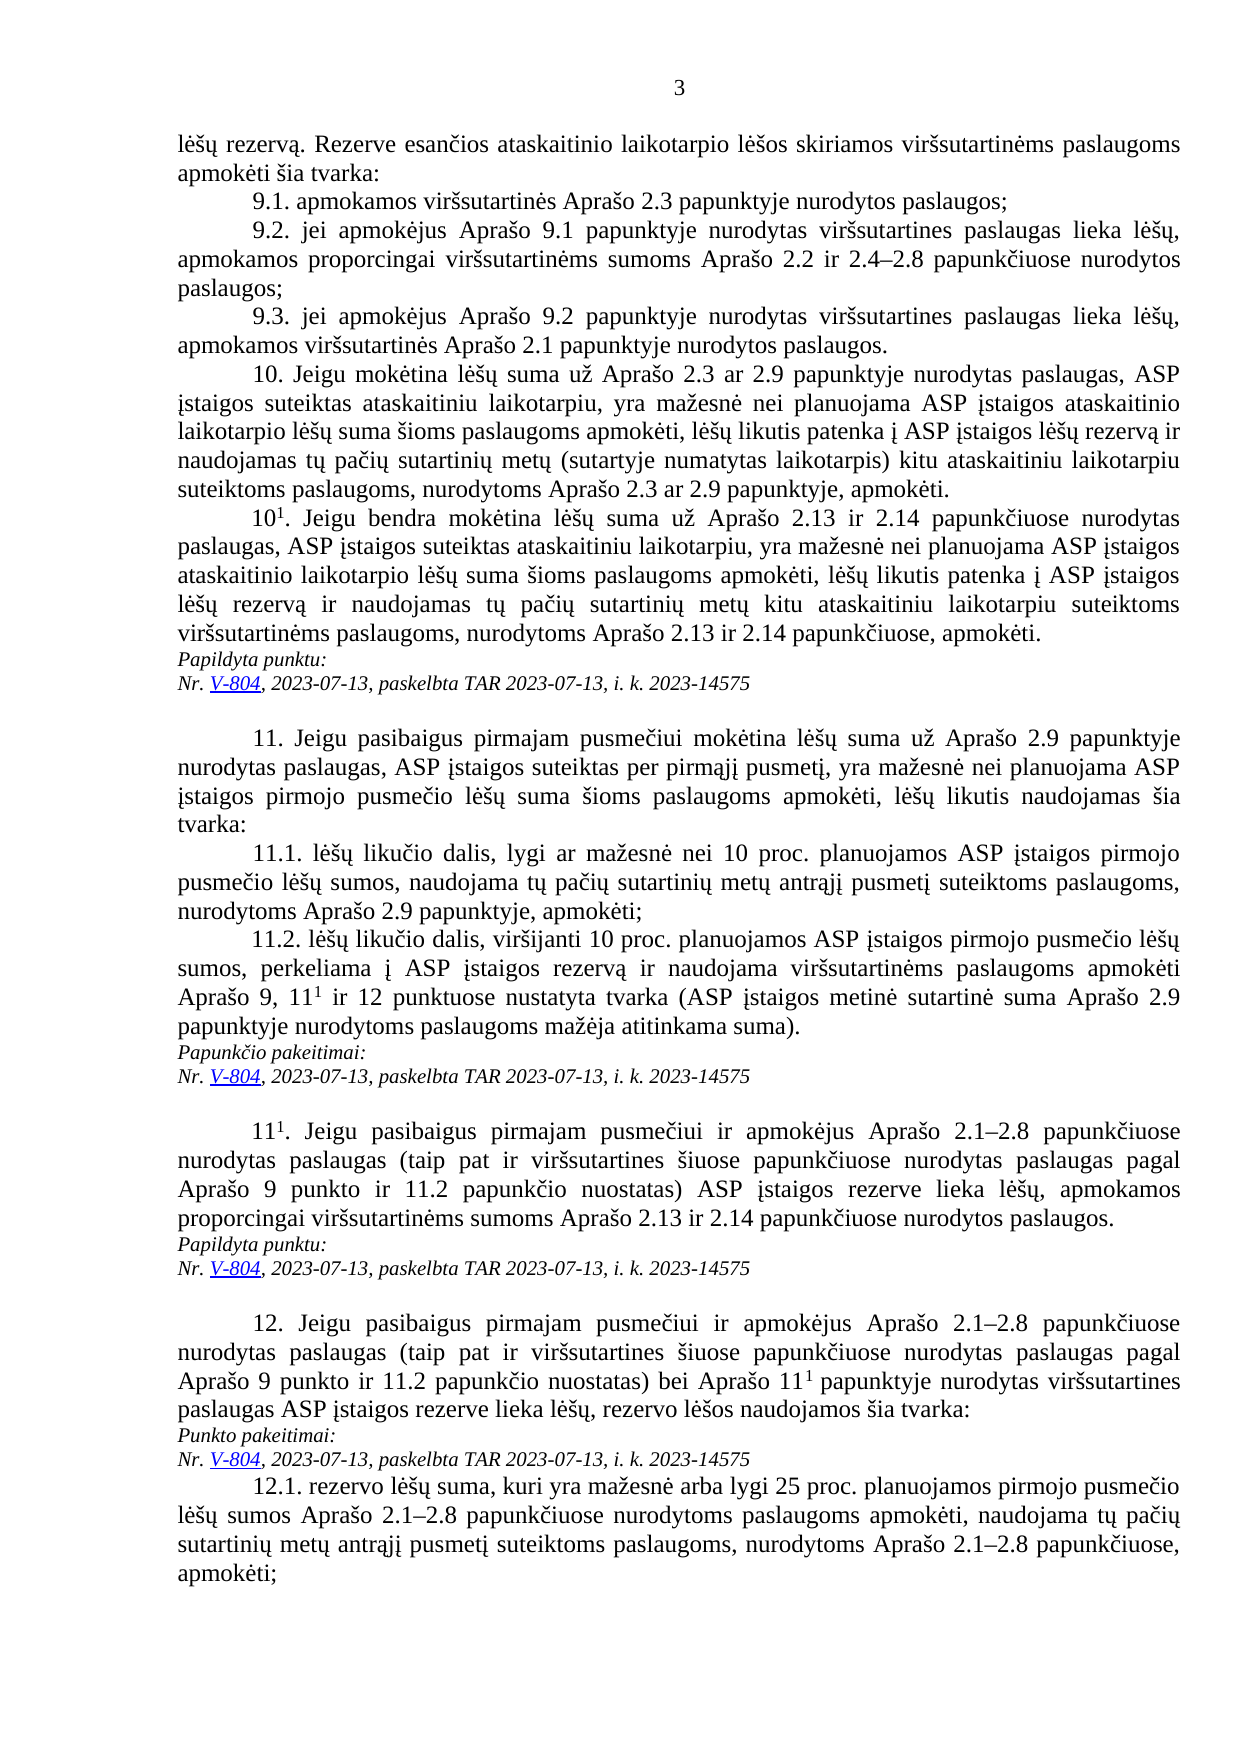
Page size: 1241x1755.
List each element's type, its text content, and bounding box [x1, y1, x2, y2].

text lėšų rezervą. Rezerve esančios ataskaitinio laikotarpio lėšos skiriamos viršsutartinėms paslaugoms apmokėti šia tvarka: [177, 129, 1181, 186]
text Nr. V-804, 2023-07-13, paskelbta TAR 2023-07-13, i. k. 2023-14575 [177, 1064, 1181, 1088]
text Papildyta punktu: [177, 646, 1181, 671]
text Punkto pakeitimai: [177, 1423, 1181, 1447]
text 11.2. lėšų likučio dalis, viršijanti 10 proc. planuojamos ASP įstaigos pirmojo pusmečio lėšų sumos, perkeliama į ASP įstaigos rezervą ir naudojama viršsutartinėms paslaugoms apmokėti Aprašo 9, 111 ir 12 punktuose nustatyta tvarka (ASP įstaigos metinė sutartinė suma Aprašo 2.9 papunktyje nurodytoms paslaugoms mažėja atitinkama suma). [177, 924, 1181, 1039]
text 11.1. lėšų likučio dalis, lygi ar mažesnė nei 10 proc. planuojamos ASP įstaigos pirmojo pusmečio lėšų sumos, naudojama tų pačių sutartinių metų antrąjį pusmetį suteiktoms paslaugoms, nurodytoms Aprašo 2.9 papunktyje, apmokėti; [177, 838, 1181, 924]
text Nr. V-804, 2023-07-13, paskelbta TAR 2023-07-13, i. k. 2023-14575 [177, 1256, 1181, 1279]
text Papildyta punktu: [177, 1231, 1181, 1256]
text Papunkčio pakeitimai: [177, 1039, 1181, 1064]
text Nr. V-804, 2023-07-13, paskelbta TAR 2023-07-13, i. k. 2023-14575 [177, 671, 1181, 694]
text 9.3. jei apmokėjus Aprašo 9.2 papunktyje nurodytas viršsutartines paslaugas lieka lėšų, apmokamos viršsutartinės Aprašo 2.1 papunktyje nurodytos paslaugos. [177, 301, 1181, 359]
text 10. Jeigu mokėtina lėšų suma už Aprašo 2.3 ar 2.9 papunktyje nurodytas paslaugas, ASP įstaigos suteiktas ataskaitiniu laikotarpiu, yra mažesnė nei planuojama ASP įstaigos ataskaitinio laikotarpio lėšų suma šioms paslaugoms apmokėti, lėšų likutis patenka į ASP įstaigos lėšų rezervą ir naudojamas tų pačių sutartinių metų (sutartyje numatytas laikotarpis) kitu ataskaitiniu laikotarpiu suteiktoms paslaugoms, nurodytoms Aprašo 2.3 ar 2.9 papunktyje, apmokėti. [177, 359, 1181, 503]
text 111. Jeigu pasibaigus pirmajam pusmečiui ir apmokėjus Aprašo 2.1–2.8 papunkčiuose nurodytas paslaugas (taip pat ir viršsutartines šiuose papunkčiuose nurodytas paslaugas pagal Aprašo 9 punkto ir 11.2 papunkčio nuostatas) ASP įstaigos rezerve lieka lėšų, apmokamos proporcingai viršsutartinėms sumoms Aprašo 2.13 ir 2.14 papunkčiuose nurodytos paslaugos. [177, 1116, 1181, 1231]
text 9.1. apmokamos viršsutartinės Aprašo 2.3 papunktyje nurodytos paslaugos; [177, 186, 1181, 215]
text 12. Jeigu pasibaigus pirmajam pusmečiui ir apmokėjus Aprašo 2.1–2.8 papunkčiuose nurodytas paslaugas (taip pat ir viršsutartines šiuose papunkčiuose nurodytas paslaugas pagal Aprašo 9 punkto ir 11.2 papunkčio nuostatas) bei Aprašo 111 papunktyje nurodytas viršsutartines paslaugas ASP įstaigos rezerve lieka lėšų, rezervo lėšos naudojamos šia tvarka: [177, 1308, 1181, 1423]
text 9.2. jei apmokėjus Aprašo 9.1 papunktyje nurodytas viršsutartines paslaugas lieka lėšų, apmokamos proporcingai viršsutartinėms sumoms Aprašo 2.2 ir 2.4–2.8 papunkčiuose nurodytos paslaugos; [177, 215, 1181, 301]
text 11. Jeigu pasibaigus pirmajam pusmečiui mokėtina lėšų suma už Aprašo 2.9 papunktyje nurodytas paslaugas, ASP įstaigos suteiktas per pirmąjį pusmetį, yra mažesnė nei planuojama ASP įstaigos pirmojo pusmečio lėšų suma šioms paslaugoms apmokėti, lėšų likutis naudojamas šia tvarka: [177, 723, 1181, 838]
text 12.1. rezervo lėšų suma, kuri yra mažesnė arba lygi 25 proc. planuojamos pirmojo pusmečio lėšų sumos Aprašo 2.1–2.8 papunkčiuose nurodytoms paslaugoms apmokėti, naudojama tų pačių sutartinių metų antrąjį pusmetį suteiktoms paslaugoms, nurodytoms Aprašo 2.1–2.8 papunkčiuose, apmokėti; [177, 1471, 1181, 1586]
text Nr. V-804, 2023-07-13, paskelbta TAR 2023-07-13, i. k. 2023-14575 [177, 1447, 1181, 1471]
text 101. Jeigu bendra mokėtina lėšų suma už Aprašo 2.13 ir 2.14 papunkčiuose nurodytas paslaugas, ASP įstaigos suteiktas ataskaitiniu laikotarpiu, yra mažesnė nei planuojama ASP įstaigos ataskaitinio laikotarpio lėšų suma šioms paslaugoms apmokėti, lėšų likutis patenka į ASP įstaigos lėšų rezervą ir naudojamas tų pačių sutartinių metų kitu ataskaitiniu laikotarpiu suteiktoms viršsutartinėms paslaugoms, nurodytoms Aprašo 2.13 ir 2.14 papunkčiuose, apmokėti. [177, 503, 1181, 646]
